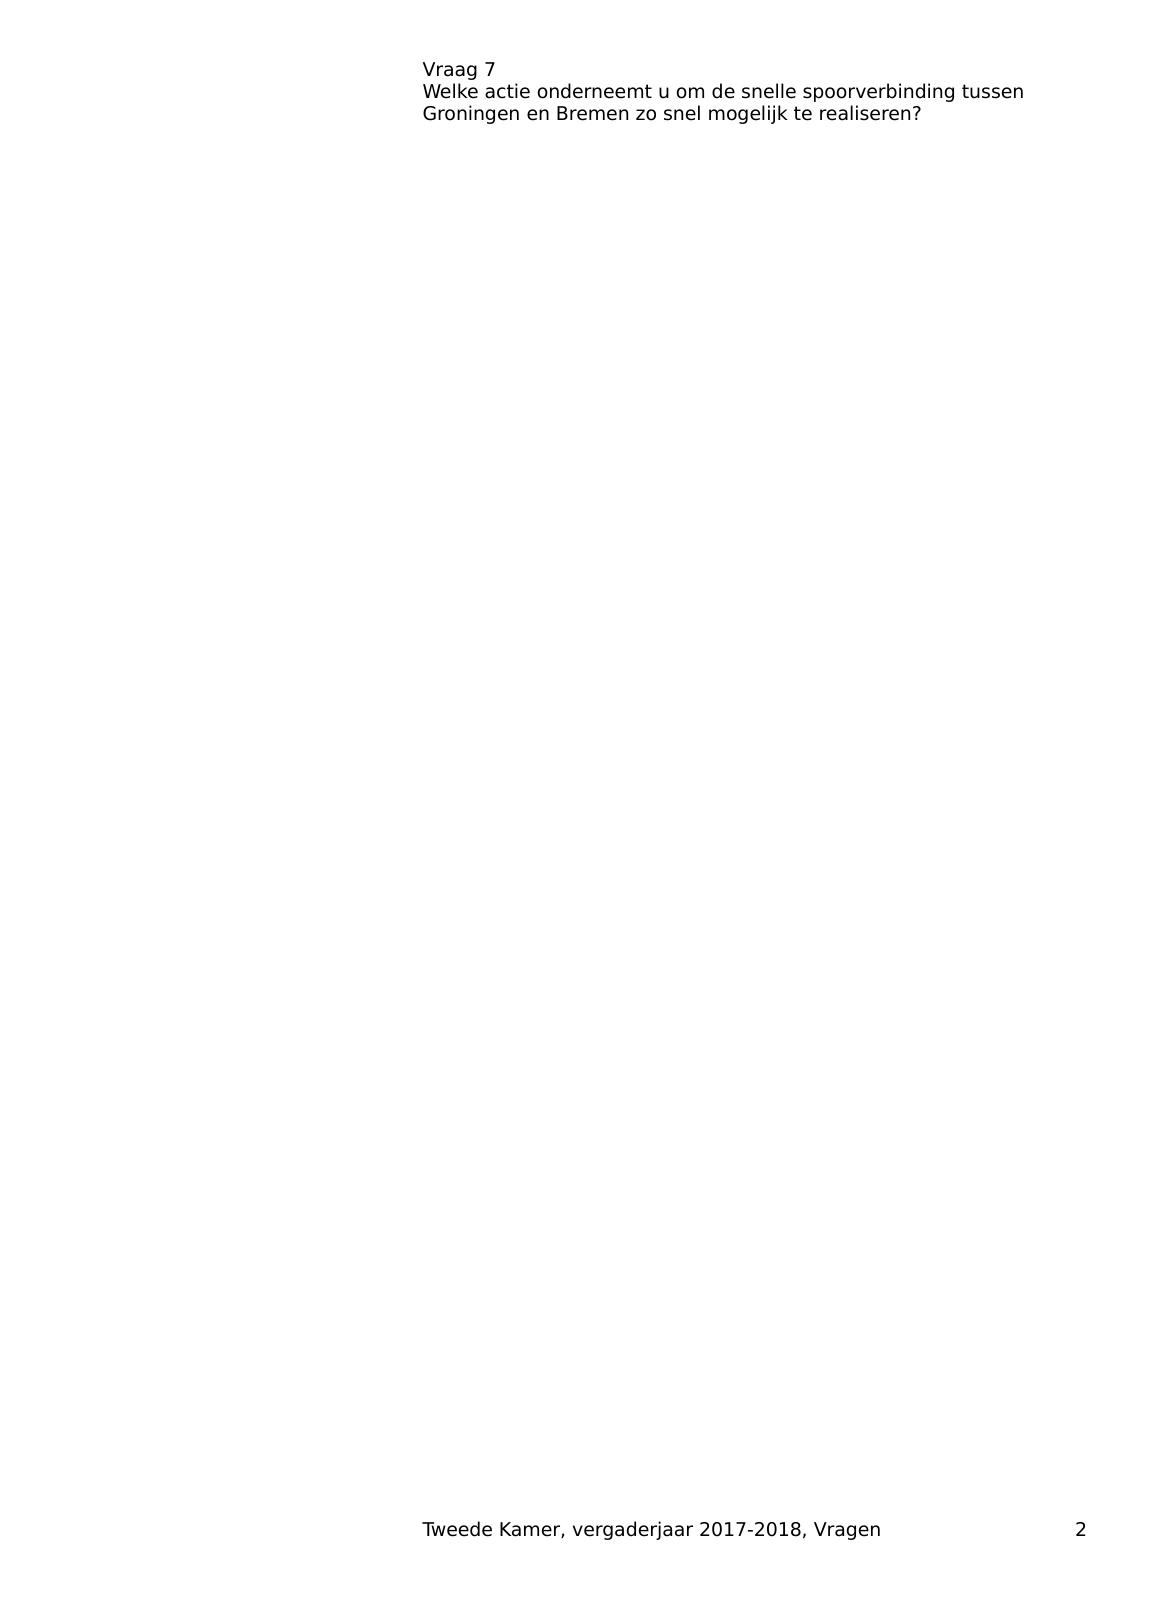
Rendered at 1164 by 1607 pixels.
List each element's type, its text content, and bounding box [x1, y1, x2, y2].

text Vraag 7 [422, 59, 1087, 81]
text Welke actie onderneemt u om de snelle spoorverbinding tussen Groningen en Bremen zo snel mogelijk te realiseren? [422, 81, 1087, 125]
